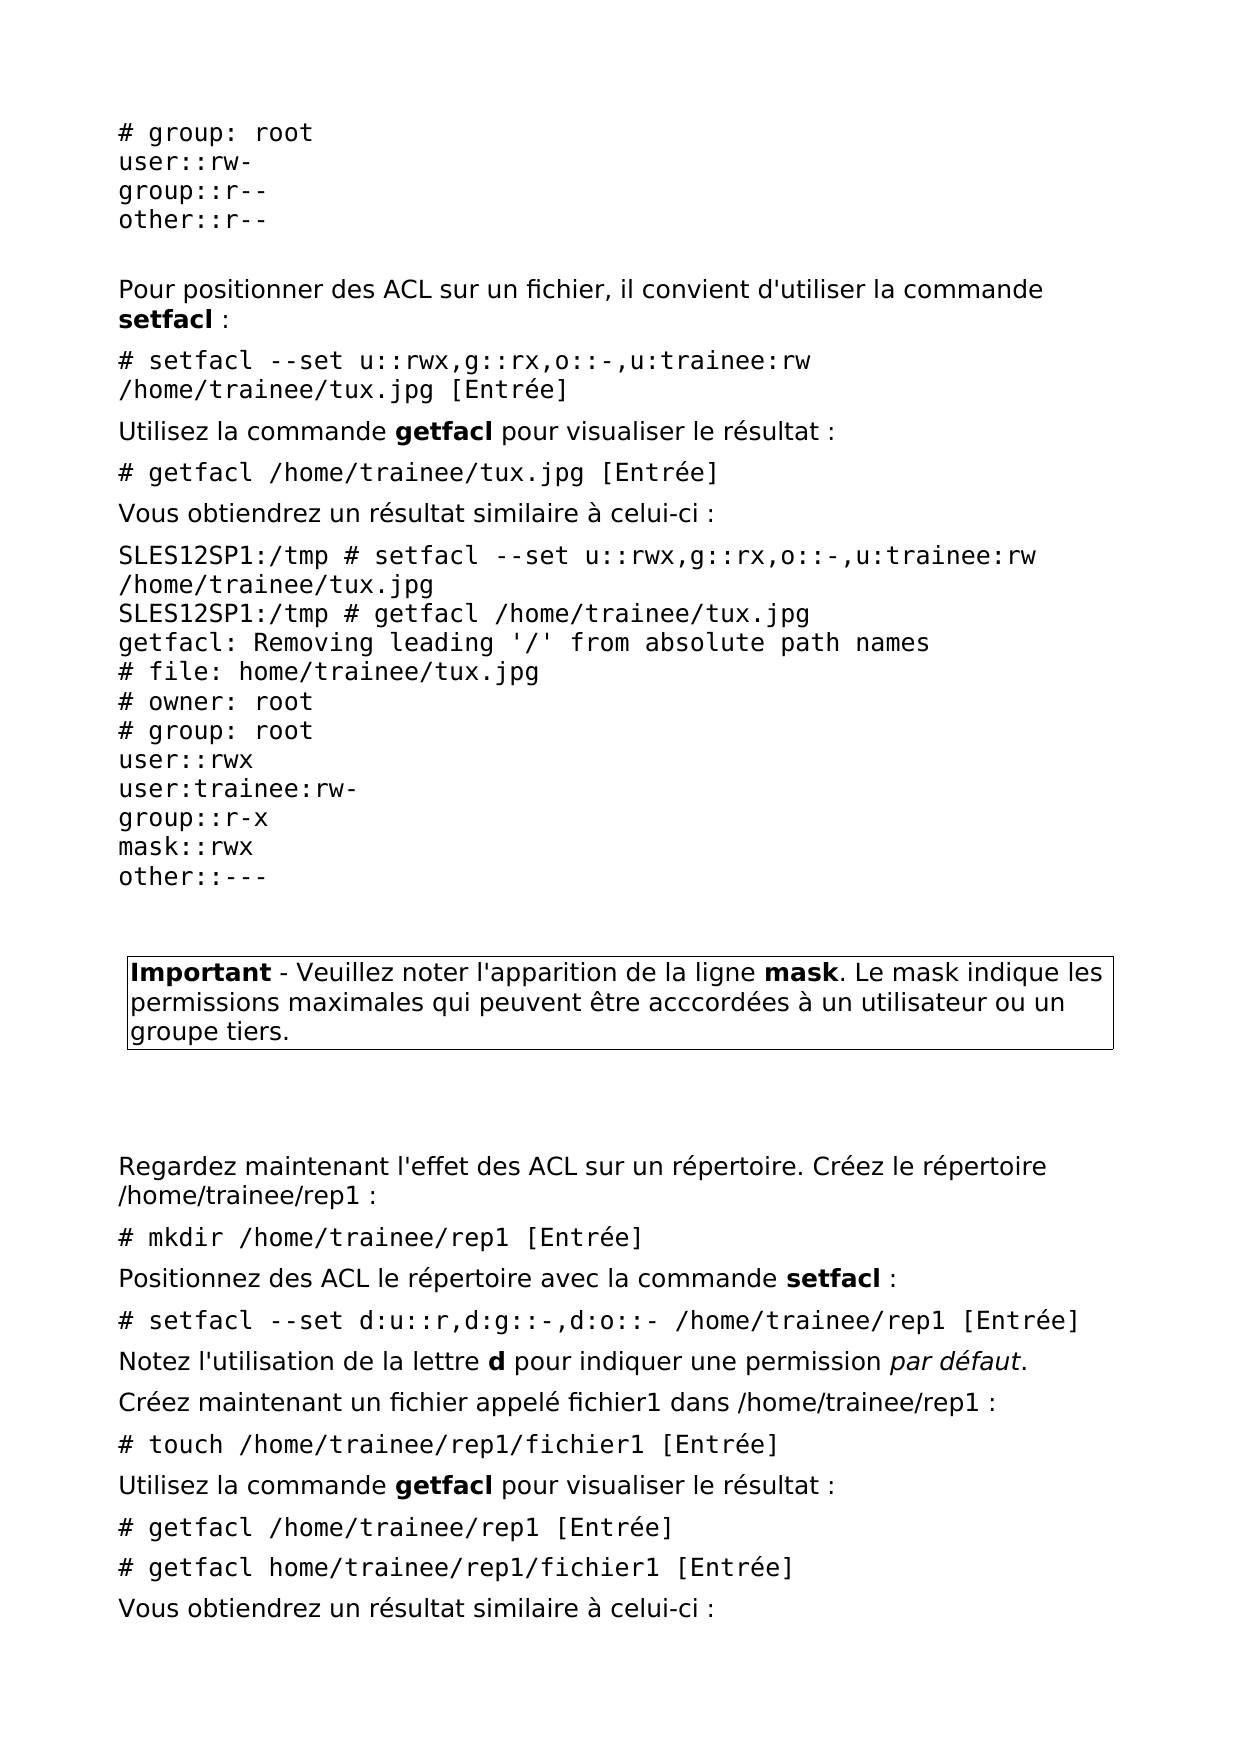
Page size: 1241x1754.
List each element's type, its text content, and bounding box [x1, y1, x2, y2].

text # touch /home/trainee/rep1/fichier1 [Entrée] [118, 1430, 1122, 1459]
text Regardez maintenant l'effet des ACL sur un répertoire. Créez le répertoire /home/trainee/rep1 : [118, 1152, 1122, 1211]
text Notez l'utilisation de la lettre d pour indiquer une permission par défaut. [118, 1347, 1122, 1376]
text Utilisez la commande getfacl pour visualiser le résultat : [118, 417, 1122, 446]
text Utilisez la commande getfacl pour visualiser le résultat : [118, 1471, 1122, 1500]
text Positionnez des ACL le répertoire avec la commande setfacl : [118, 1264, 1122, 1293]
text [118, 1058, 1122, 1099]
text # mkdir /home/trainee/rep1 [Entrée] [118, 1223, 1122, 1252]
text Pour positionner des ACL sur un fichier, il convient d'utiliser la commande setfacl : [118, 276, 1122, 334]
text # getfacl /home/trainee/rep1 [Entrée] [118, 1513, 1122, 1542]
text SLES12SP1:/tmp # setfacl --set u::rwx,g::rx,o::-,u:trainee:rw /home/trainee/tux.jpg SLES12SP1:/tmp # getfacl /home/trainee/tux.jpg getfacl: Removing leading '/' from absolute path names # file: home/trainee/tux.jpg # owner: root # group: root user::rwx user:trainee:rw- group::r-x mask::rwx other::--- [118, 541, 1122, 932]
text # group: root user::rw- group::r-- other::r-- [118, 118, 1122, 264]
text # getfacl /home/trainee/tux.jpg [Entrée] [118, 458, 1122, 487]
text Vous obtiendrez un résultat similaire à celui-ci : [118, 499, 1122, 528]
text # getfacl home/trainee/rep1/fichier1 [Entrée] [118, 1554, 1122, 1583]
text Créez maintenant un fichier appelé fichier1 dans /home/trainee/rep1 : [118, 1388, 1122, 1418]
text Vous obtiendrez un résultat similaire à celui-ci : [118, 1594, 1122, 1624]
text # setfacl --set d:u::r,d:g::-,d:o::- /home/trainee/rep1 [Entrée] [118, 1306, 1122, 1335]
text # setfacl --set u::rwx,g::rx,o::-,u:trainee:rw /home/trainee/tux.jpg [Entrée] [118, 347, 1122, 405]
table_header Important - Veuillez noter l'apparition de la ligne mask. Le mask indique les permissions maximales qui peuvent être acccordées à un utilisateur ou un groupe tiers. [128, 957, 1113, 1049]
